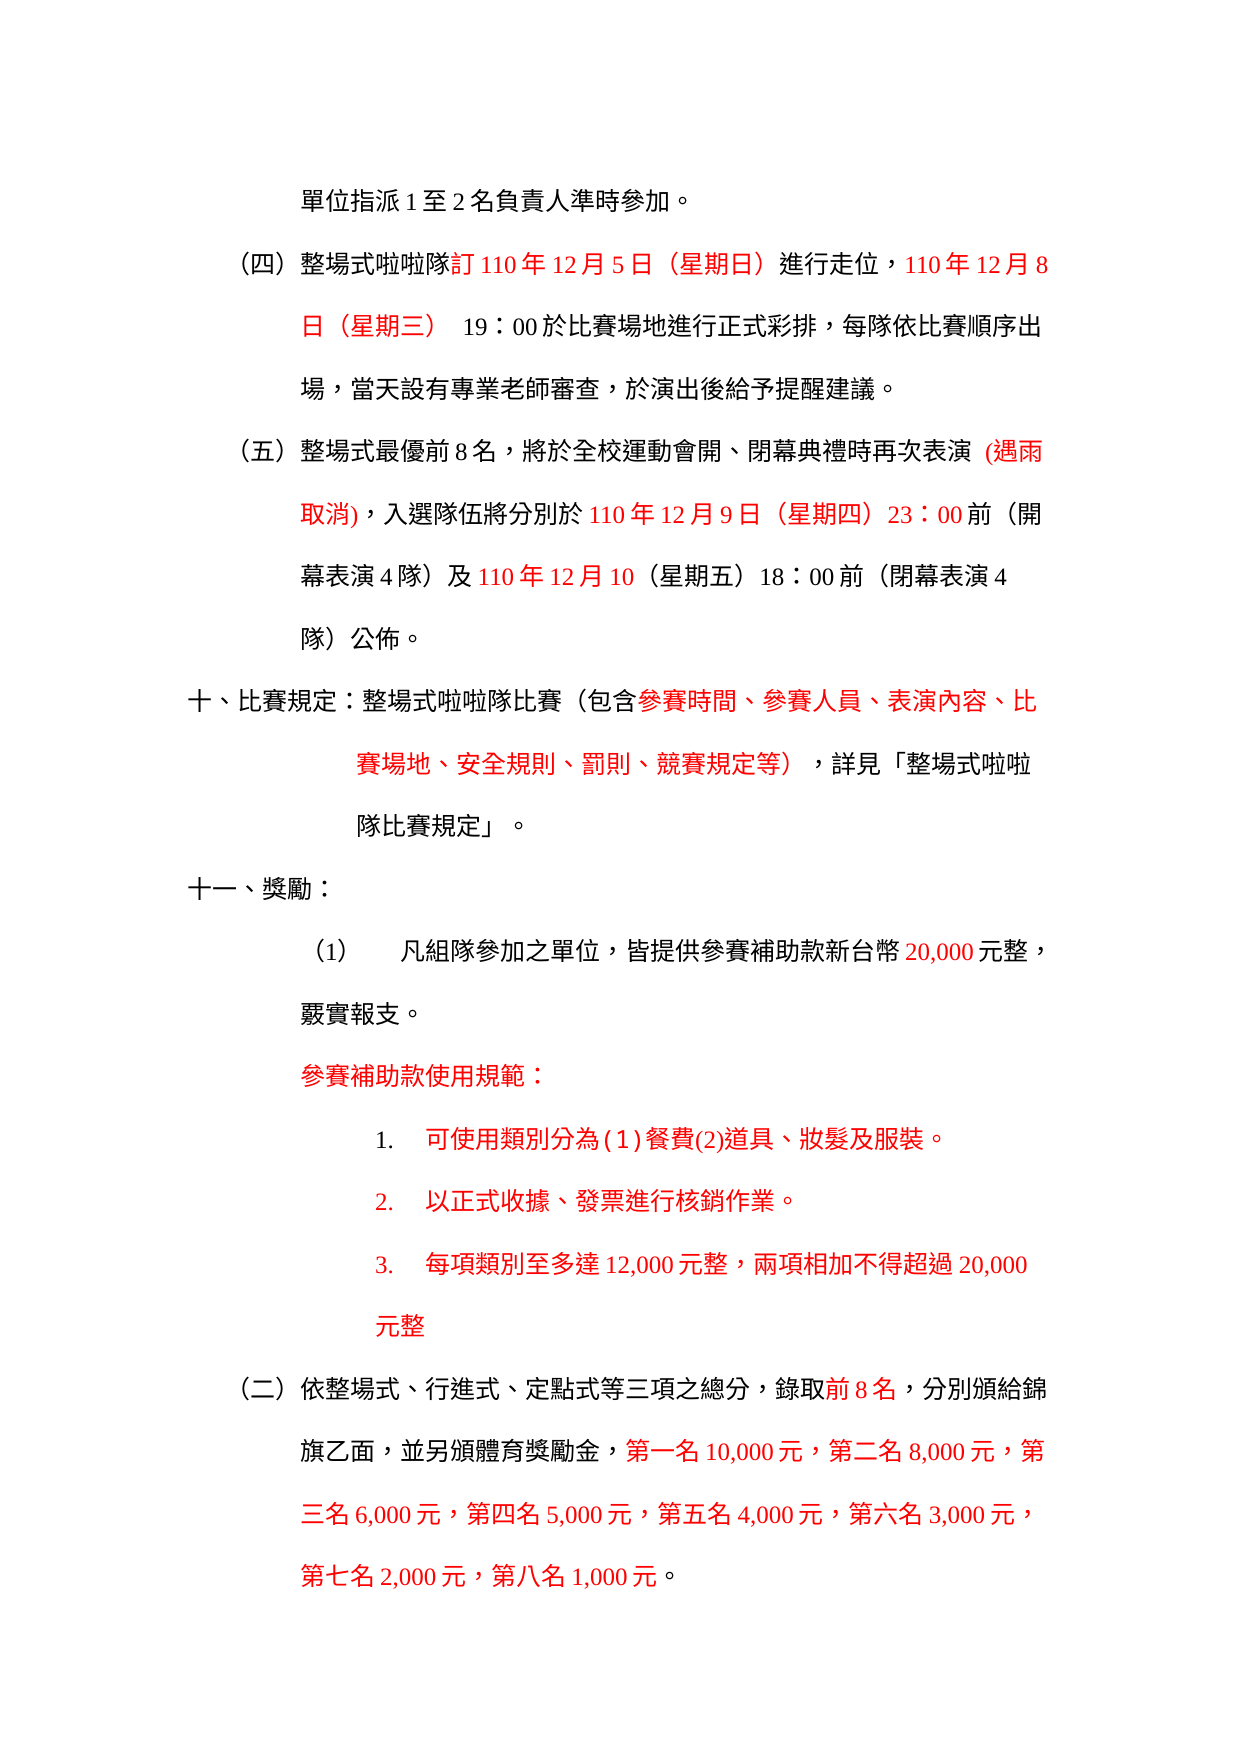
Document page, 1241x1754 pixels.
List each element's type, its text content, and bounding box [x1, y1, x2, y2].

list 可使用類別分為(1)餐費(2)道具、妝髮及服裝。 [375, 1096, 1053, 1158]
text （四）整場式啦啦隊訂110年12月5日（星期日）進行走位，110年12月8日（星期三） 19：00於比賽場地進行正式彩排，每隊依比賽順序出場，當天設有專業老師審查，於演出後給予提醒建議。 [225, 221, 1053, 408]
text 單位指派1至2名負責人準時參加。 [225, 158, 1053, 221]
list 凡組隊參加之單位，皆提供參賽補助款新台幣20,000元整，覈實報支。 [300, 908, 1053, 1033]
text 十一、獎勵： [187, 846, 1053, 908]
text 參賽補助款使用規範： [300, 1033, 1053, 1096]
text 十、比賽規定：整場式啦啦隊比賽（包含參賽時間、參賽人員、表演內容、比賽場地、安全規則、罰則、競賽規定等），詳見「整場式啦啦隊比賽規定」。 [187, 658, 1053, 846]
list 每項類別至多達12,000元整，兩項相加不得超過20,000元整 [375, 1221, 1053, 1346]
text （二）依整場式、行進式、定點式等三項之總分，錄取前8名，分別頒給錦旗乙面，並另頒體育獎勵金，第一名10,000元，第二名8,000元，第三名6,000元，第四名5,000元，第五名4,000元，第六名3,000元，第七名2,000元，第八名1,000元。 [225, 1346, 1053, 1596]
text （五）整場式最優前8名，將於全校運動會開、閉幕典禮時再次表演 (遇雨取消)，入選隊伍將分別於110年12月9日（星期四）23：00前（開幕表演4隊）及110年12月10（星期五）18：00前（閉幕表演4隊）公佈。 [225, 408, 1053, 658]
list 以正式收據、發票進行核銷作業。 [375, 1158, 1053, 1221]
